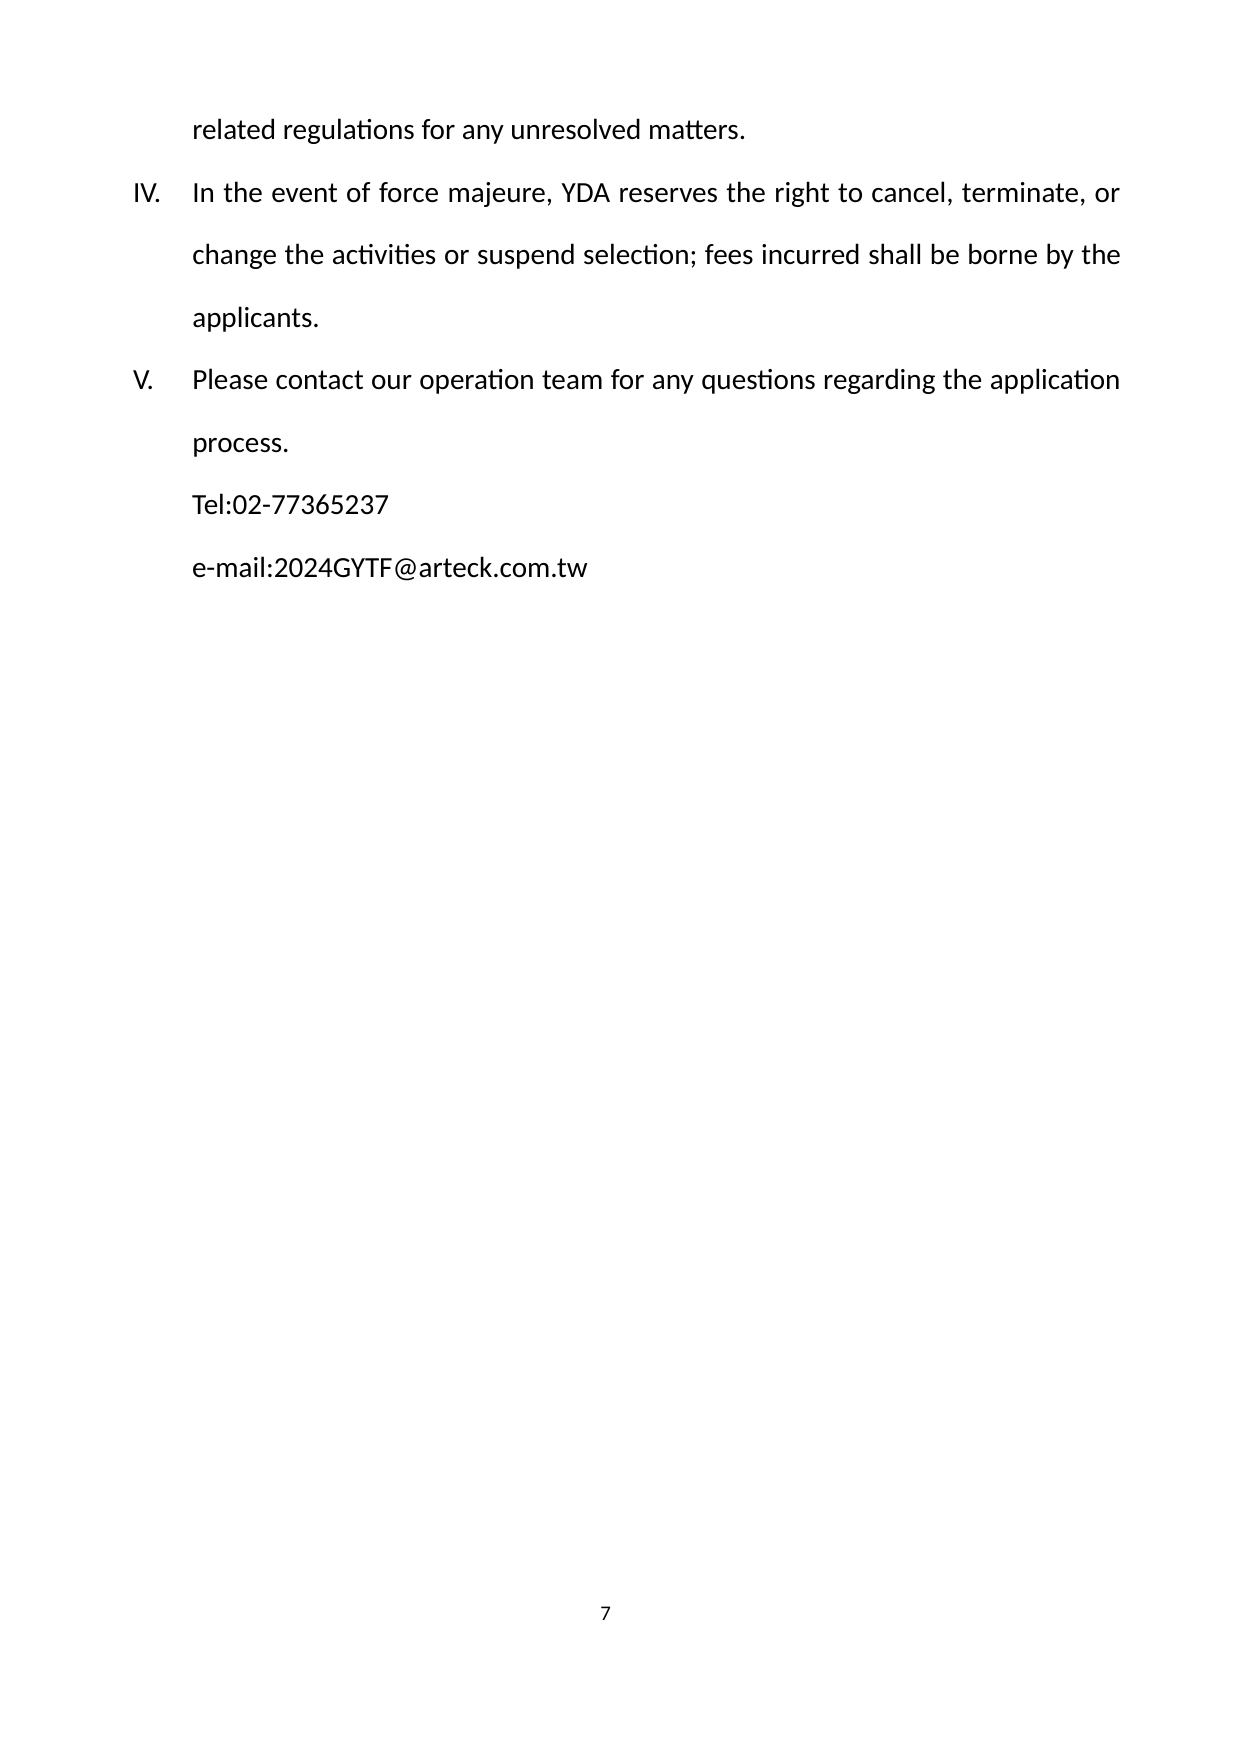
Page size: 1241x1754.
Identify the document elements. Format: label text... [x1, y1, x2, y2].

text e-mail:2024GYTF@arteck.com.tw [89, 525, 1122, 587]
list related regulations for any unresolved matters. [133, 87, 1122, 150]
list Please contact our operation team for any questions regarding the application process. [133, 337, 1122, 462]
text Tel:02-77365237 [89, 462, 1122, 525]
list In the event of force majeure, YDA reserves the right to cancel, terminate, or change the activities or suspend selection; fees incurred shall be borne by the applicants. [133, 150, 1122, 337]
